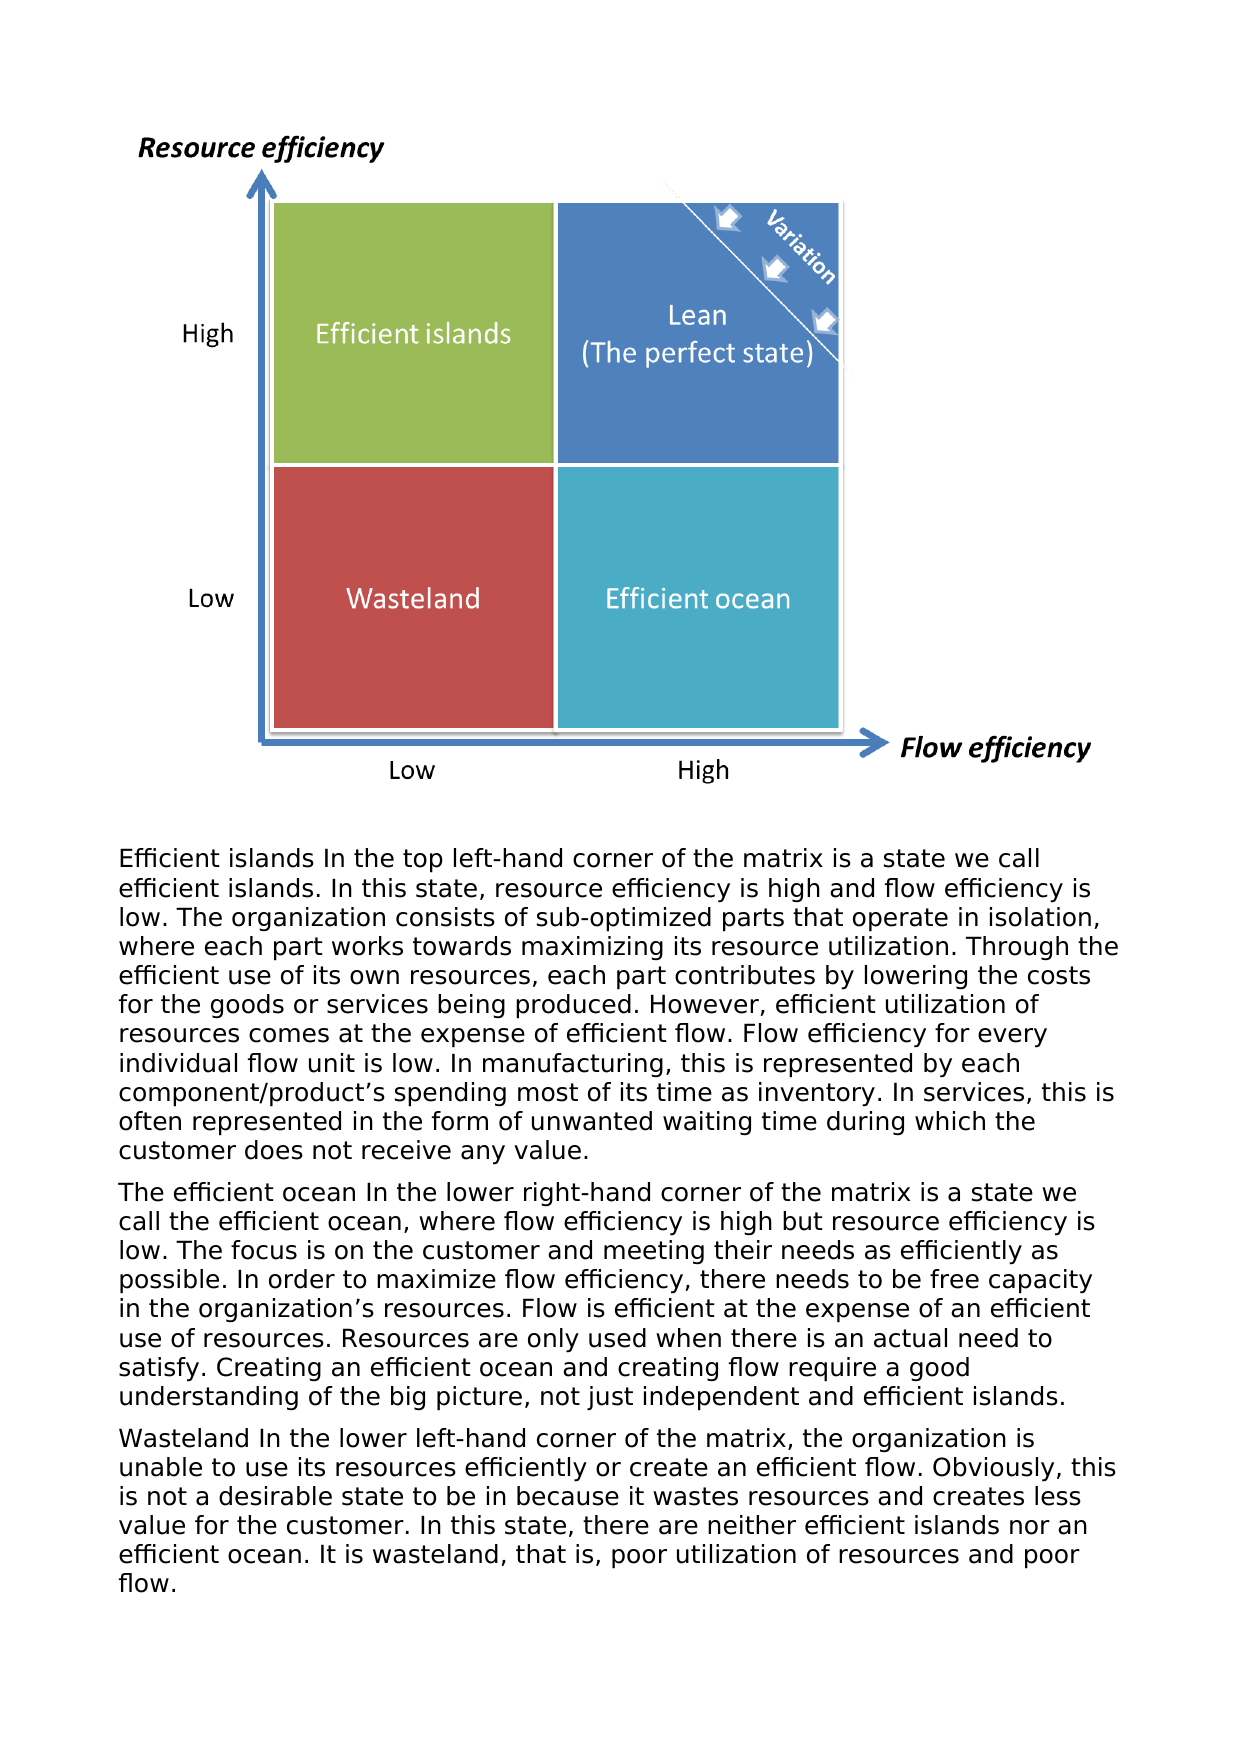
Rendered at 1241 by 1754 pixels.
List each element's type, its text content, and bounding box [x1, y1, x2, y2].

picture [118, 118, 1123, 803]
text The efficient ocean In the lower right-hand corner of the matrix is a state we call the efficient ocean, where flow efficiency is high but resource efficiency is low. The focus is on the customer and meeting their needs as efficiently as possible. In order to maximize flow efficiency, there needs to be free capacity in the organization’s resources. Flow is efficient at the expense of an efficient use of resources. Resources are only used when there is an actual need to satisfy. Creating an efficient ocean and creating flow require a good understanding of the big picture, not just independent and efficient islands. [118, 1178, 1122, 1411]
text Wasteland In the lower left-hand corner of the matrix, the organization is unable to use its resources efficiently or create an efficient flow. Obviously, this is not a desirable state to be in because it wastes resources and creates less value for the customer. In this state, there are neither efficient islands nor an efficient ocean. It is wasteland, that is, poor utilization of resources and poor flow. [118, 1424, 1122, 1599]
text Efficient islands In the top left-hand corner of the matrix is a state we call efficient islands. In this state, resource efficiency is high and flow efficiency is low. The organization consists of sub-optimized parts that operate in isolation, where each part works towards maximizing its resource utilization. Through the efficient use of its own resources, each part contributes by lowering the costs for the goods or services being produced. However, efficient utilization of resources comes at the expense of efficient flow. Flow efficiency for every individual flow unit is low. In manufacturing, this is represented by each component/product’s spending most of its time as inventory. In services, this is often represented in the form of unwanted waiting time during which the customer does not receive any value. [118, 845, 1122, 1166]
